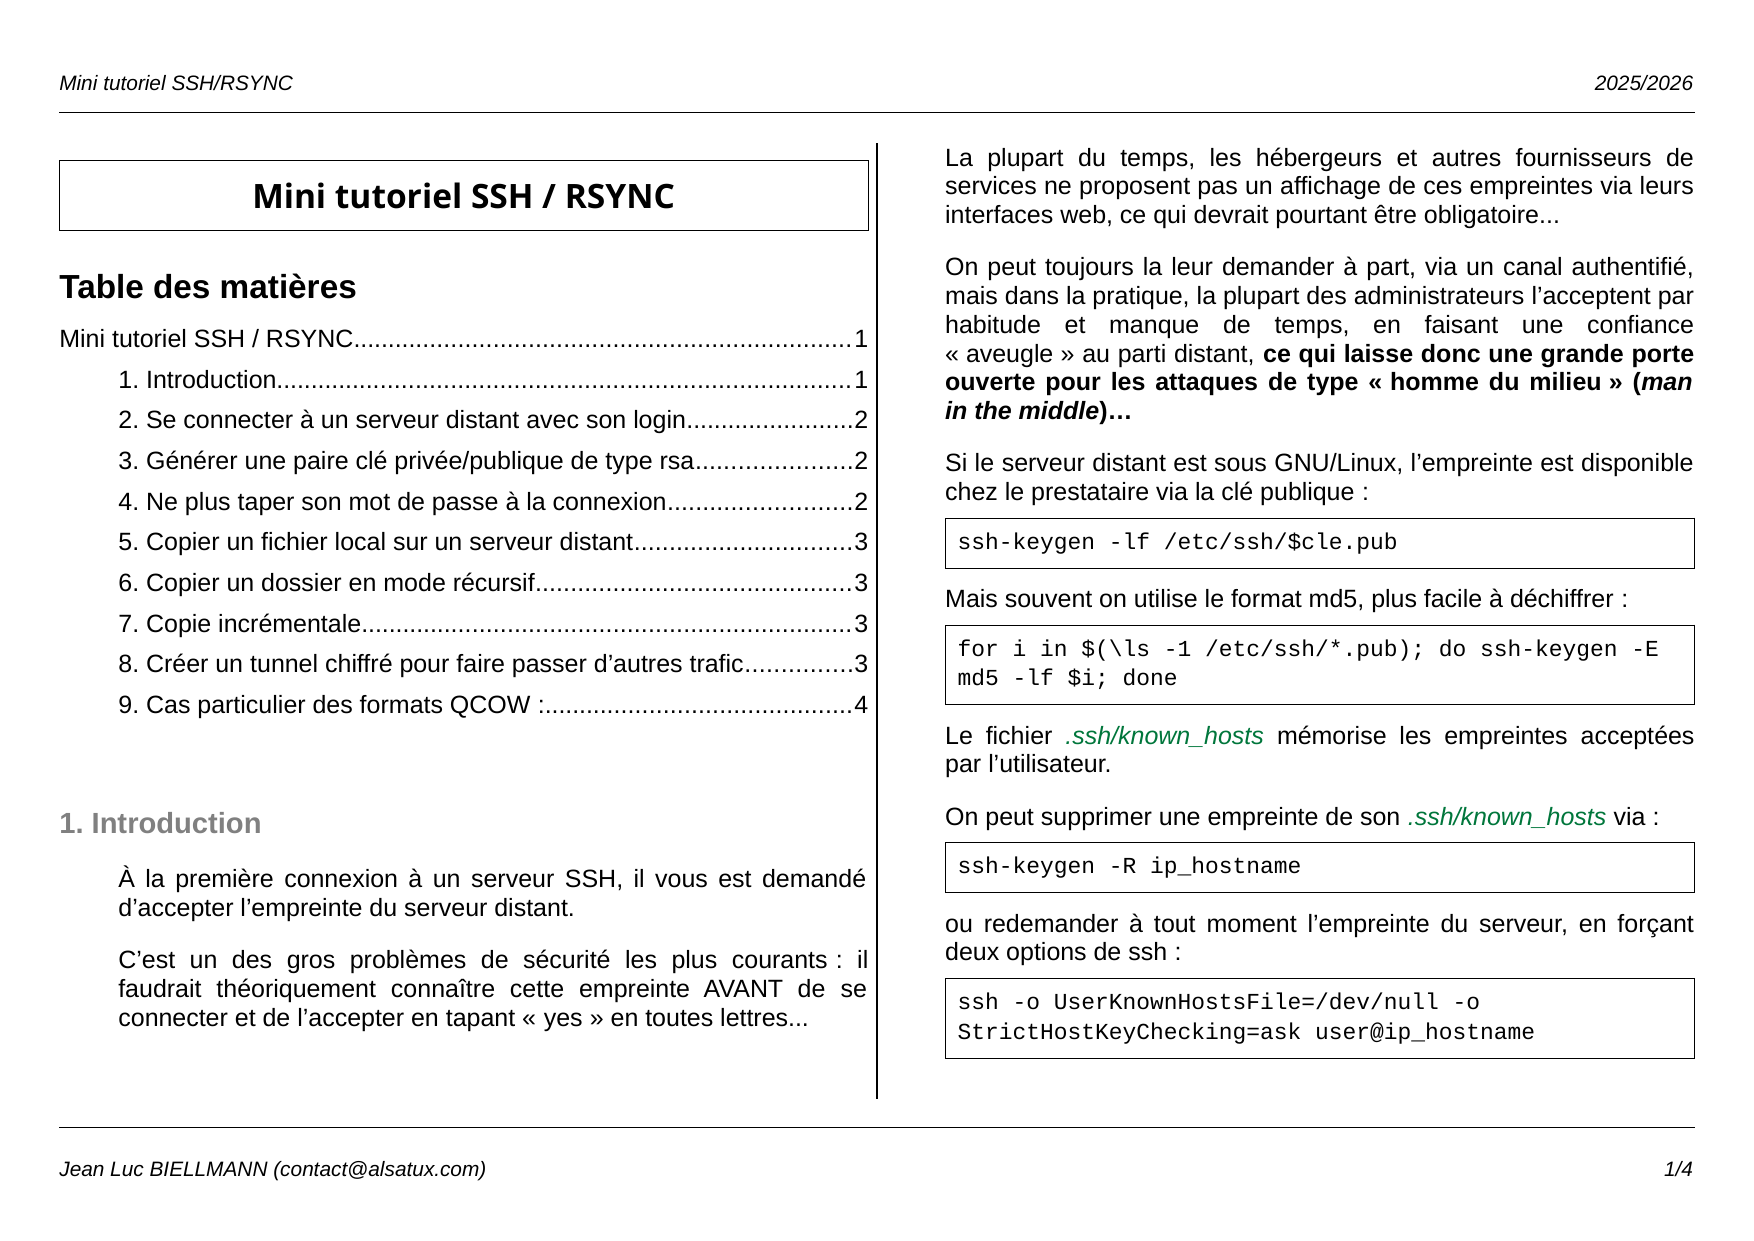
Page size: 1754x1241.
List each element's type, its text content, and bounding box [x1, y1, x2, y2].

text ssh-keygen -R ip_hostname [946, 843, 1694, 892]
text 3. Générer une paire clé privée/publique de type rsa 2 [118, 446, 868, 475]
text 8. Créer un tunnel chiffré pour faire passer d’autres trafic 3 [118, 649, 868, 678]
text 1. Introduction 1 [118, 365, 868, 394]
text La plupart du temps, les hébergeurs et autres fournisseurs de services ne proposent pas un affichage de ces empreintes via leurs interfaces web, ce qui devrait pourtant être obligatoire... [945, 143, 1695, 229]
text for i in $(\ls -1 /etc/ssh/*.pub); do ssh-keygen -E md5 -lf $i; done [946, 626, 1694, 704]
text 9. Cas particulier des formats QCOW : 4 [118, 690, 868, 719]
text 7. Copie incrémentale 3 [118, 609, 868, 637]
text 6. Copier un dossier en mode récursif 3 [118, 568, 868, 597]
text 5. Copier un fichier local sur un serveur distant 3 [118, 527, 868, 556]
text Mais souvent on utilise le format md5, plus facile à déchiffrer : [945, 584, 1695, 613]
subtitle Table des matières [59, 267, 868, 306]
subtitle Mini tutoriel SSH / RSYNC [60, 161, 868, 230]
text 2. Se connecter à un serveur distant avec son login 2 [118, 406, 868, 434]
text On peut supprimer une empreinte de son .ssh/known_hosts via : [945, 802, 1695, 831]
text 4. Ne plus taper son mot de passe à la connexion 2 [118, 487, 868, 516]
text À la première connexion à un serveur SSH, il vous est demandé d’accepter l’empreinte du serveur distant. [118, 864, 868, 922]
text Si le serveur distant est sous GNU/Linux, l’empreinte est disponible chez le prestataire via la clé publique : [945, 448, 1695, 506]
text ssh -o UserKnownHostsFile=/dev/null -o StrictHostKeyChecking=ask user@ip_hostname [946, 979, 1694, 1058]
text Mini tutoriel SSH / RSYNC 1 [59, 324, 868, 353]
text Le fichier .ssh/known_hosts mémorise les empreintes acceptées par l’utilisateur. [945, 721, 1695, 778]
subtitle Introduction [59, 806, 868, 840]
text C’est un des gros problèmes de sécurité les plus courants : il faudrait théoriquement connaître cette empreinte AVANT de se connecter et de l’accepter en tapant « yes » en toutes lettres... [118, 945, 868, 1031]
text On peut toujours la leur demander à part, via un canal authentifié, mais dans la pratique, la plupart des administrateurs l’acceptent par habitude et manque de temps, en faisant une confiance « aveugle » au parti distant, ce qui laisse donc une grande porte ouverte pour les attaques de type « homme du milieu » (man in the middle)… [945, 252, 1695, 425]
text ou redemander à tout moment l’empreinte du serveur, en forçant deux options de ssh : [945, 909, 1695, 966]
text ssh-keygen -lf /etc/ssh/$cle.pub [946, 519, 1694, 568]
